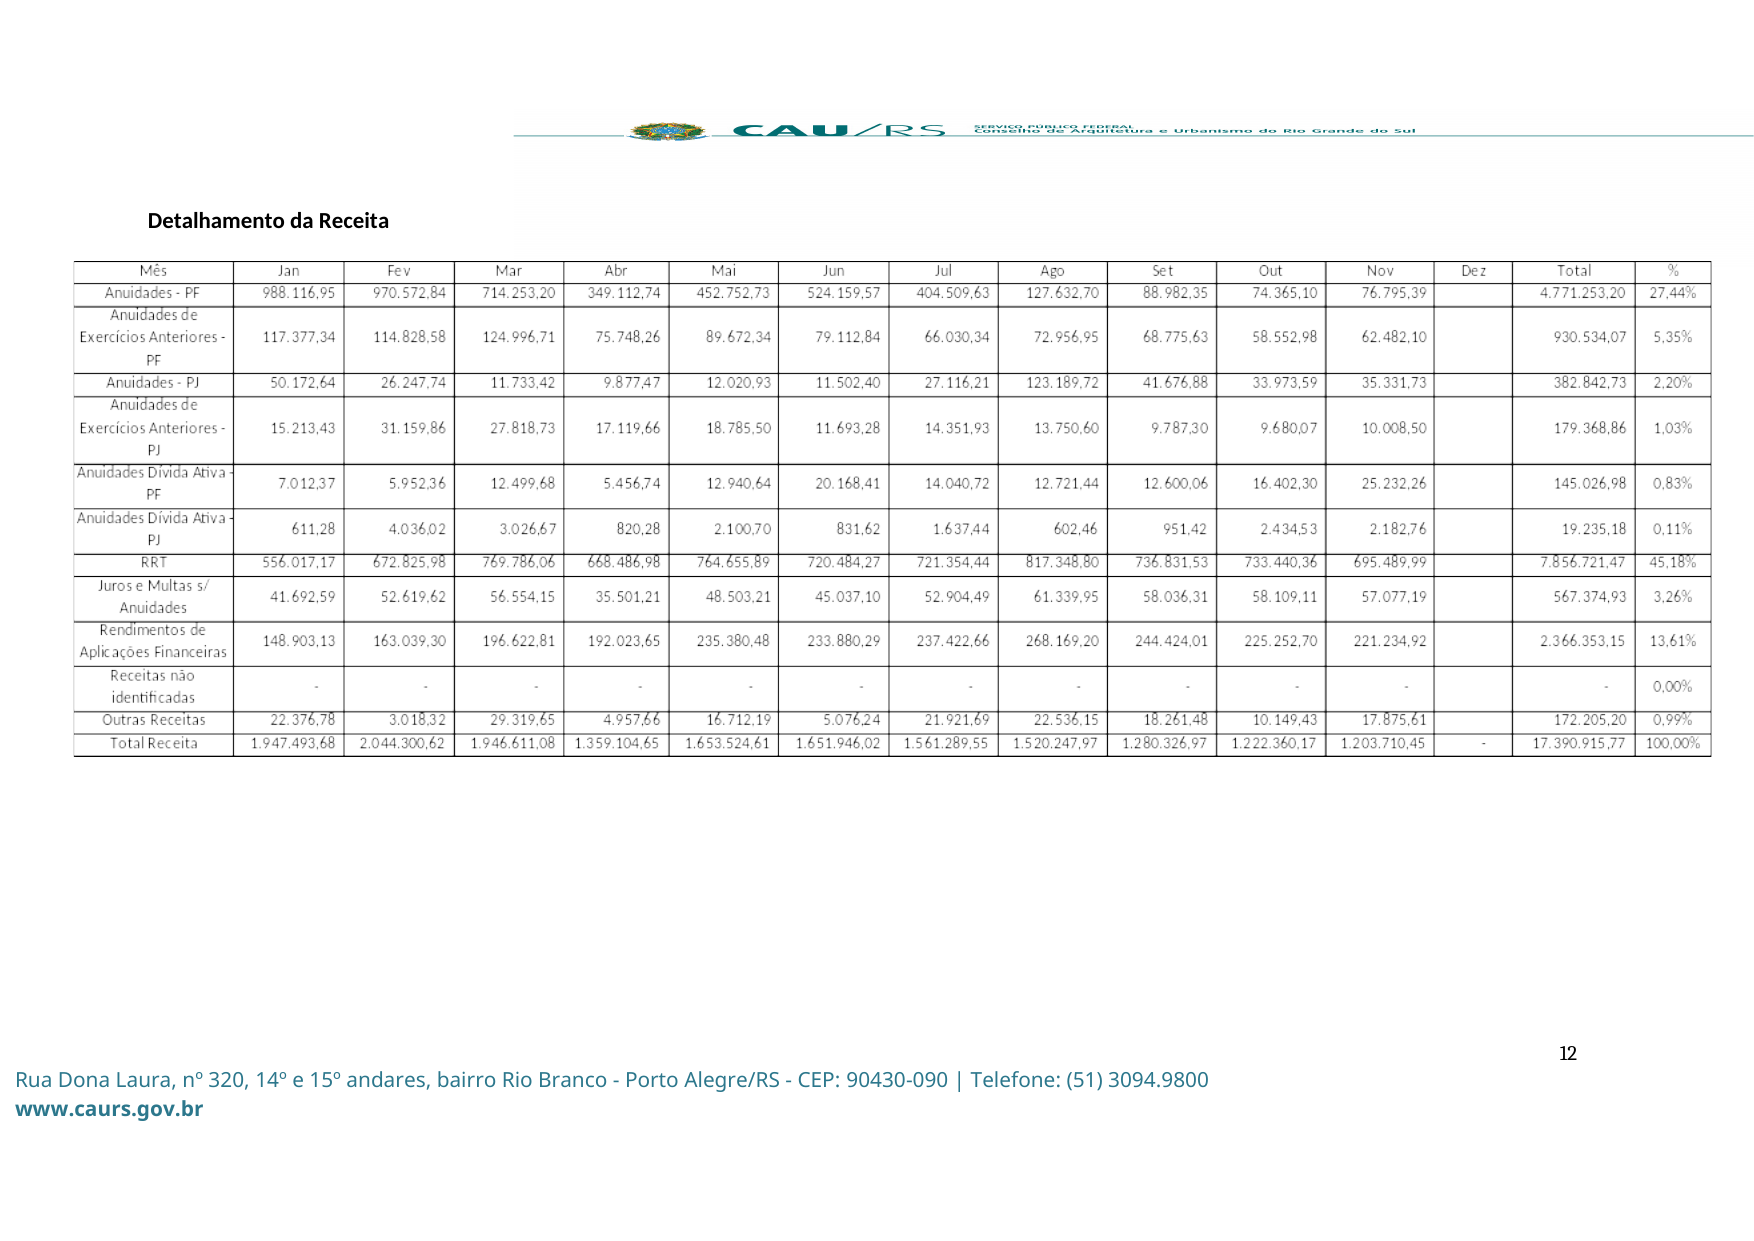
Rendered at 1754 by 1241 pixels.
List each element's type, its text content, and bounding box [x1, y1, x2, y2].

text Detalhamento da Receita [74, 207, 513, 235]
